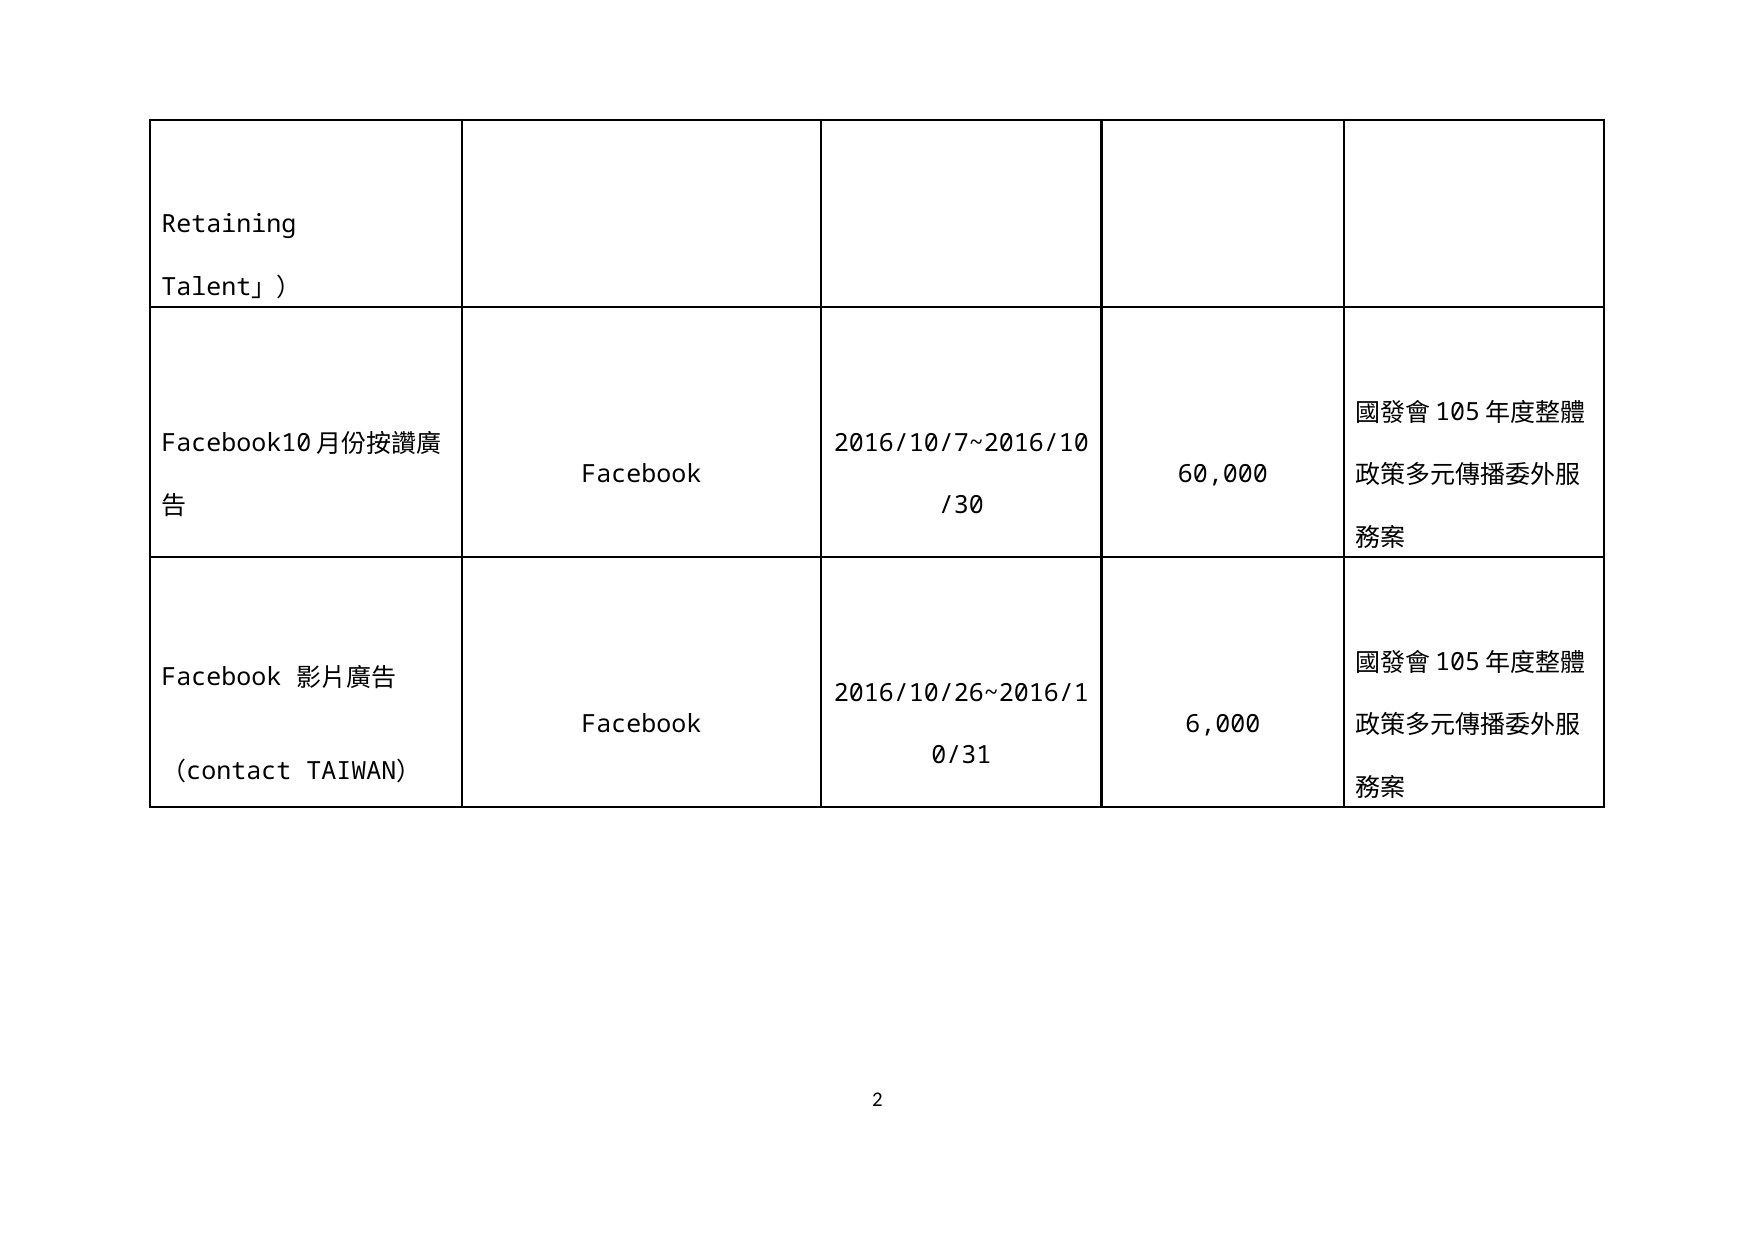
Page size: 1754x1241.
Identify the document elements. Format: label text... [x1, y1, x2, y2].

table_cell Facebook [463, 308, 820, 556]
table_cell [1103, 121, 1343, 306]
table_cell 6,000 [1103, 558, 1343, 806]
table_cell Facebook 影片廣告 （contact TAIWAN） [151, 558, 461, 806]
table_cell 國發會105年度整體政策多元傳播委外服務案 [1345, 308, 1603, 556]
table_cell 2016/10/7~2016/10/30 [822, 308, 1100, 556]
table_cell 2016/10/26~2016/10/31 [822, 558, 1100, 806]
table_cell Retaining Talent」） [151, 121, 461, 306]
table_cell [822, 121, 1100, 306]
table_cell Facebook10月份按讚廣告 [151, 308, 461, 556]
table_cell 60,000 [1103, 308, 1343, 556]
table_cell [463, 121, 820, 306]
table_cell Facebook [463, 558, 820, 806]
table_cell 國發會105年度整體政策多元傳播委外服務案 [1345, 558, 1603, 806]
table_cell [1345, 121, 1603, 306]
